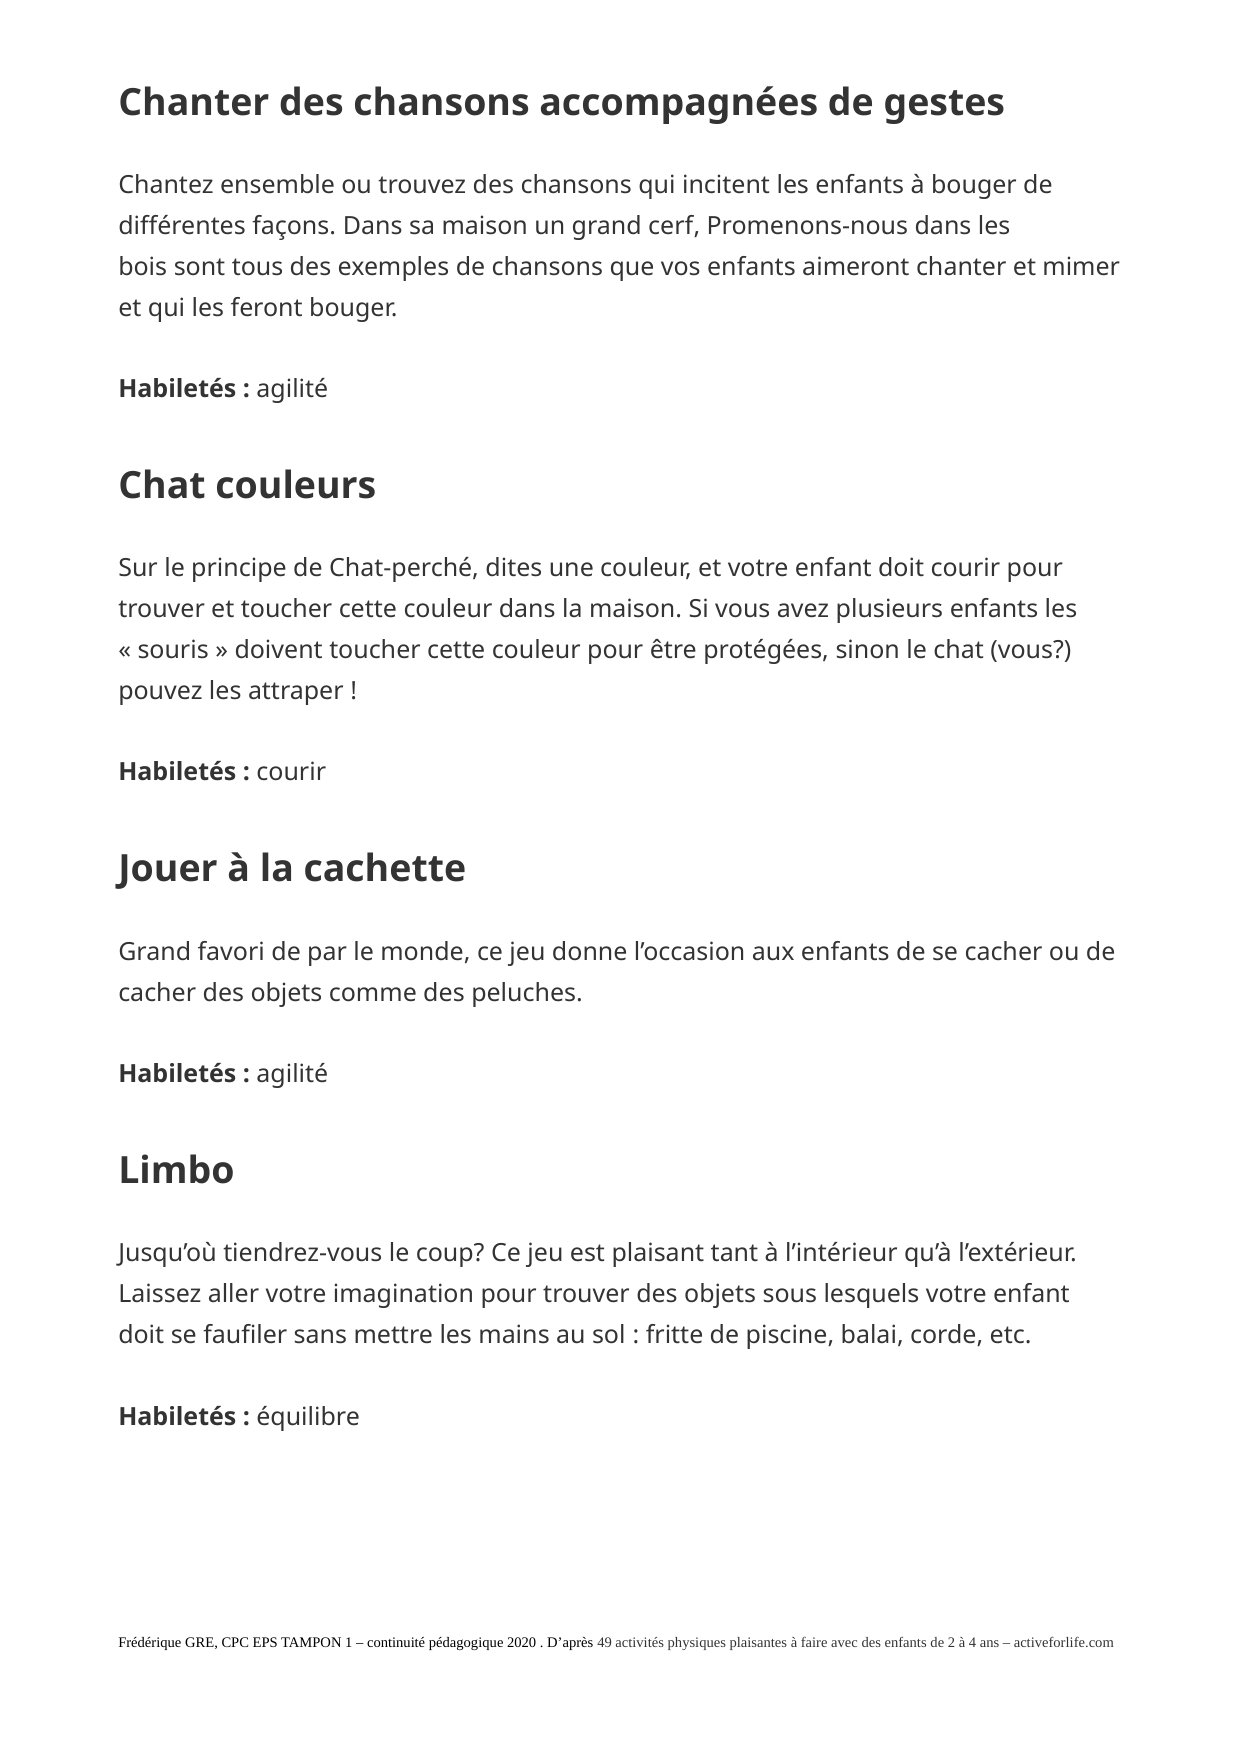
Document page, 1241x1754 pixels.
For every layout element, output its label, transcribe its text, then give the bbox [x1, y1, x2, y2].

subtitle Chanter des chansons accompagnées de gestes [118, 75, 1122, 126]
text Habiletés : courir [118, 754, 1122, 788]
text Grand favori de par le monde, ce jeu donne l’occasion aux enfants de se cacher ou de cacher des objets comme des peluches. [118, 933, 1122, 1008]
text Jusqu’où tiendrez-vous le coup? Ce jeu est plaisant tant à l’intérieur qu’à l’extérieur. Laissez aller votre imagination pour trouver des objets sous lesquels votre enfant doit se faufiler sans mettre les mains au sol : fritte de piscine, balai, corde, etc. [118, 1235, 1122, 1351]
text Habiletés : agilité [118, 1056, 1122, 1090]
text Chantez ensemble ou trouvez des chansons qui incitent les enfants à bouger de différentes façons. Dans sa maison un grand cerf, Promenons-nous dans les bois sont tous des exemples de chansons que vos enfants aimeront chanter et mimer et qui les feront bouger. [118, 167, 1122, 323]
text Habiletés : agilité [118, 371, 1122, 405]
subtitle Limbo [118, 1143, 1122, 1194]
subtitle Chat couleurs [118, 458, 1122, 509]
subtitle Jouer à la cachette [118, 842, 1122, 893]
text Habiletés : équilibre [118, 1398, 1122, 1432]
text Sur le principe de Chat-perché, dites une couleur, et votre enfant doit courir pour trouver et toucher cette couleur dans la maison. Si vous avez plusieurs enfants les « souris » doivent toucher cette couleur pour être protégées, sinon le chat (vous?) pouvez les attraper ! [118, 550, 1122, 707]
